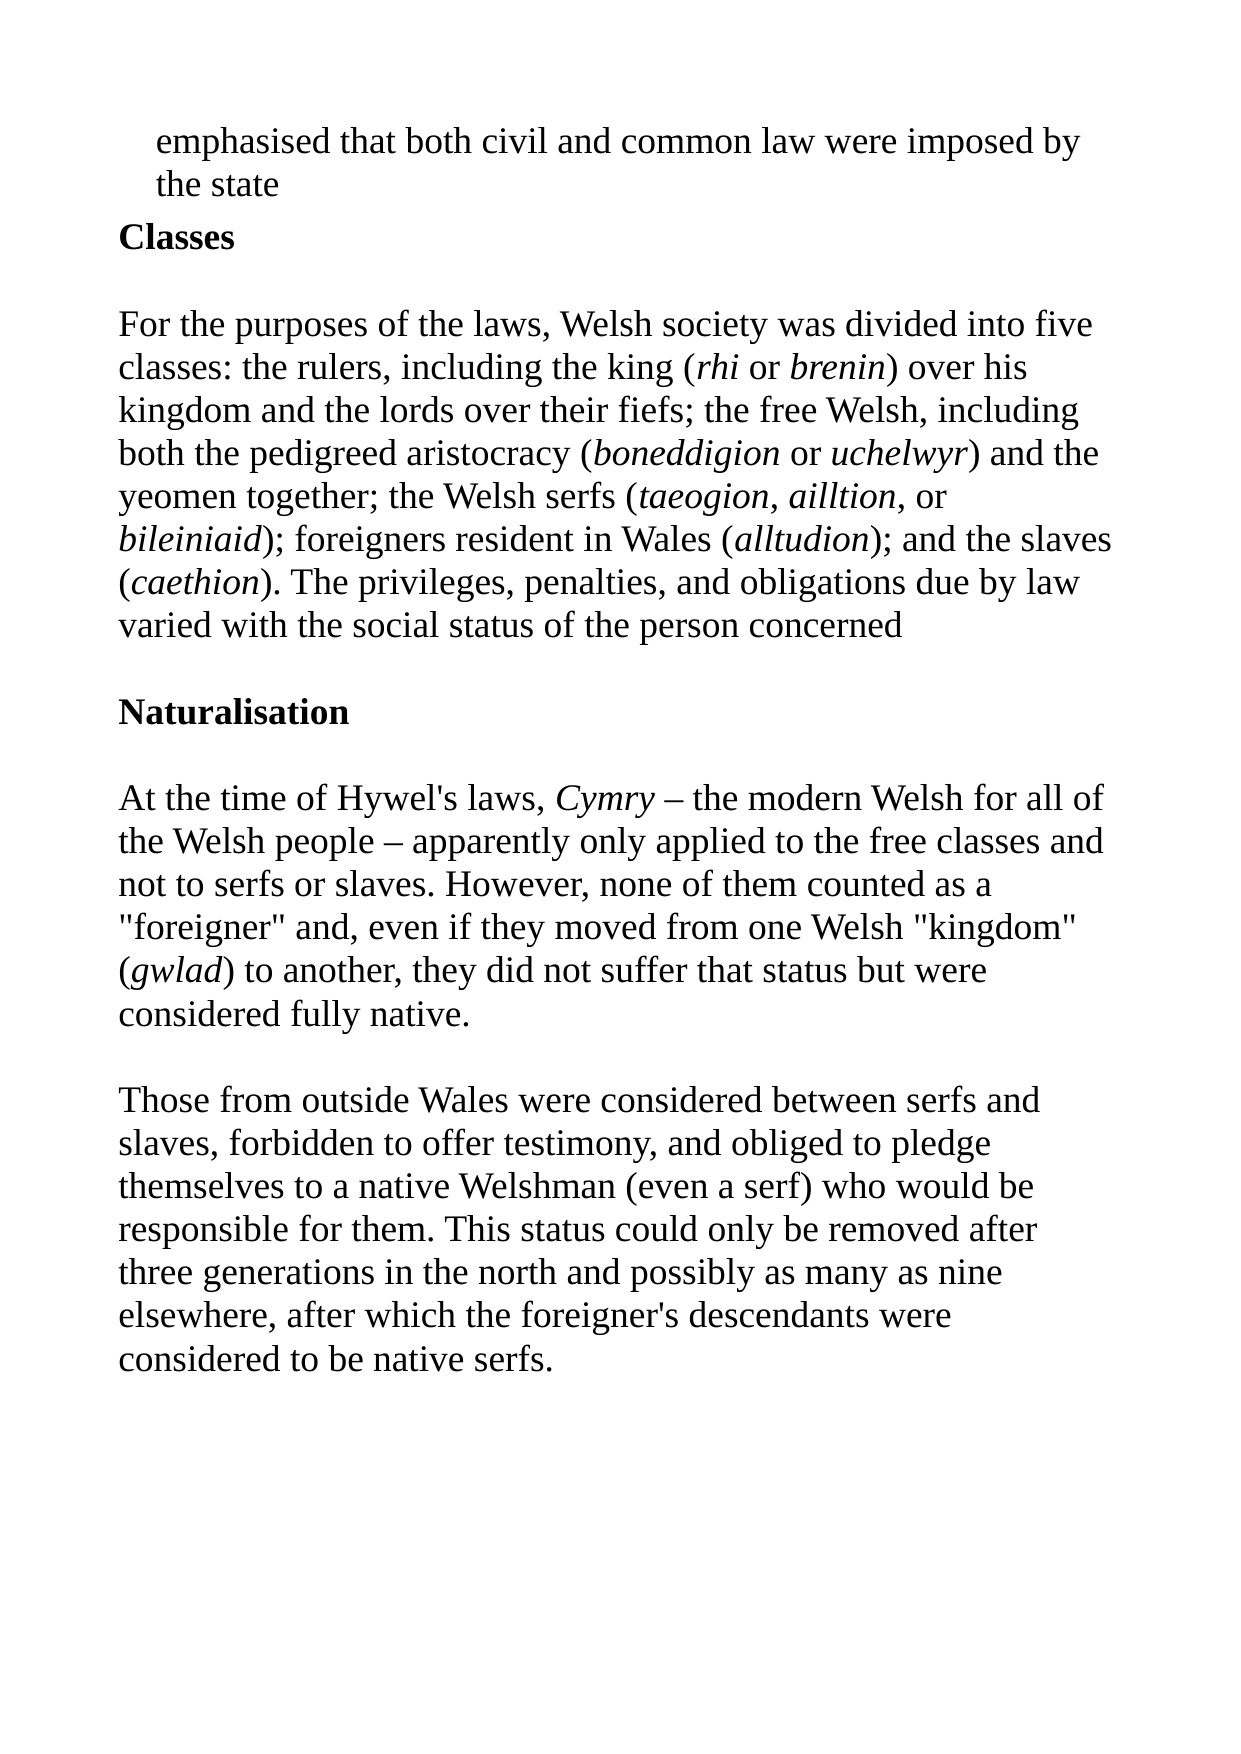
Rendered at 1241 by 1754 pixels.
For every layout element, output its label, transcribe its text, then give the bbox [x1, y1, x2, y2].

text For the purposes of the laws, Welsh society was divided into five classes: the rulers, including the king (rhi or brenin) over his kingdom and the lords over their fiefs; the free Welsh, including both the pedigreed aristocracy (boneddigion or uchelwyr) and the yeomen together; the Welsh serfs (taeogion, ailltion, or bileiniaid); foreigners resident in Wales (alltudion); and the slaves (caethion). The privileges, penalties, and obligations due by law varied with the social status of the person concerned [118, 301, 1122, 646]
text emphasised that both civil and common law were imposed by the state [156, 118, 1084, 204]
text Those from outside Wales were considered between serfs and slaves, forbidden to offer testimony, and obliged to pledge themselves to a native Welshman (even a serf) who would be responsible for them. This status could only be removed after three generations in the north and possibly as many as nine elsewhere, after which the foreigner's descendants were considered to be native serfs. [118, 1077, 1122, 1379]
text Classes [118, 215, 1122, 258]
text Naturalisation [118, 689, 1122, 732]
text At the time of Hywel's laws, Cymry – the modern Welsh for all of the Welsh people – apparently only applied to the free classes and not to serfs or slaves. However, none of them counted as a "foreigner" and, even if they moved from one Welsh "kingdom" (gwlad) to another, they did not suffer that status but were considered fully native. [118, 775, 1122, 1034]
